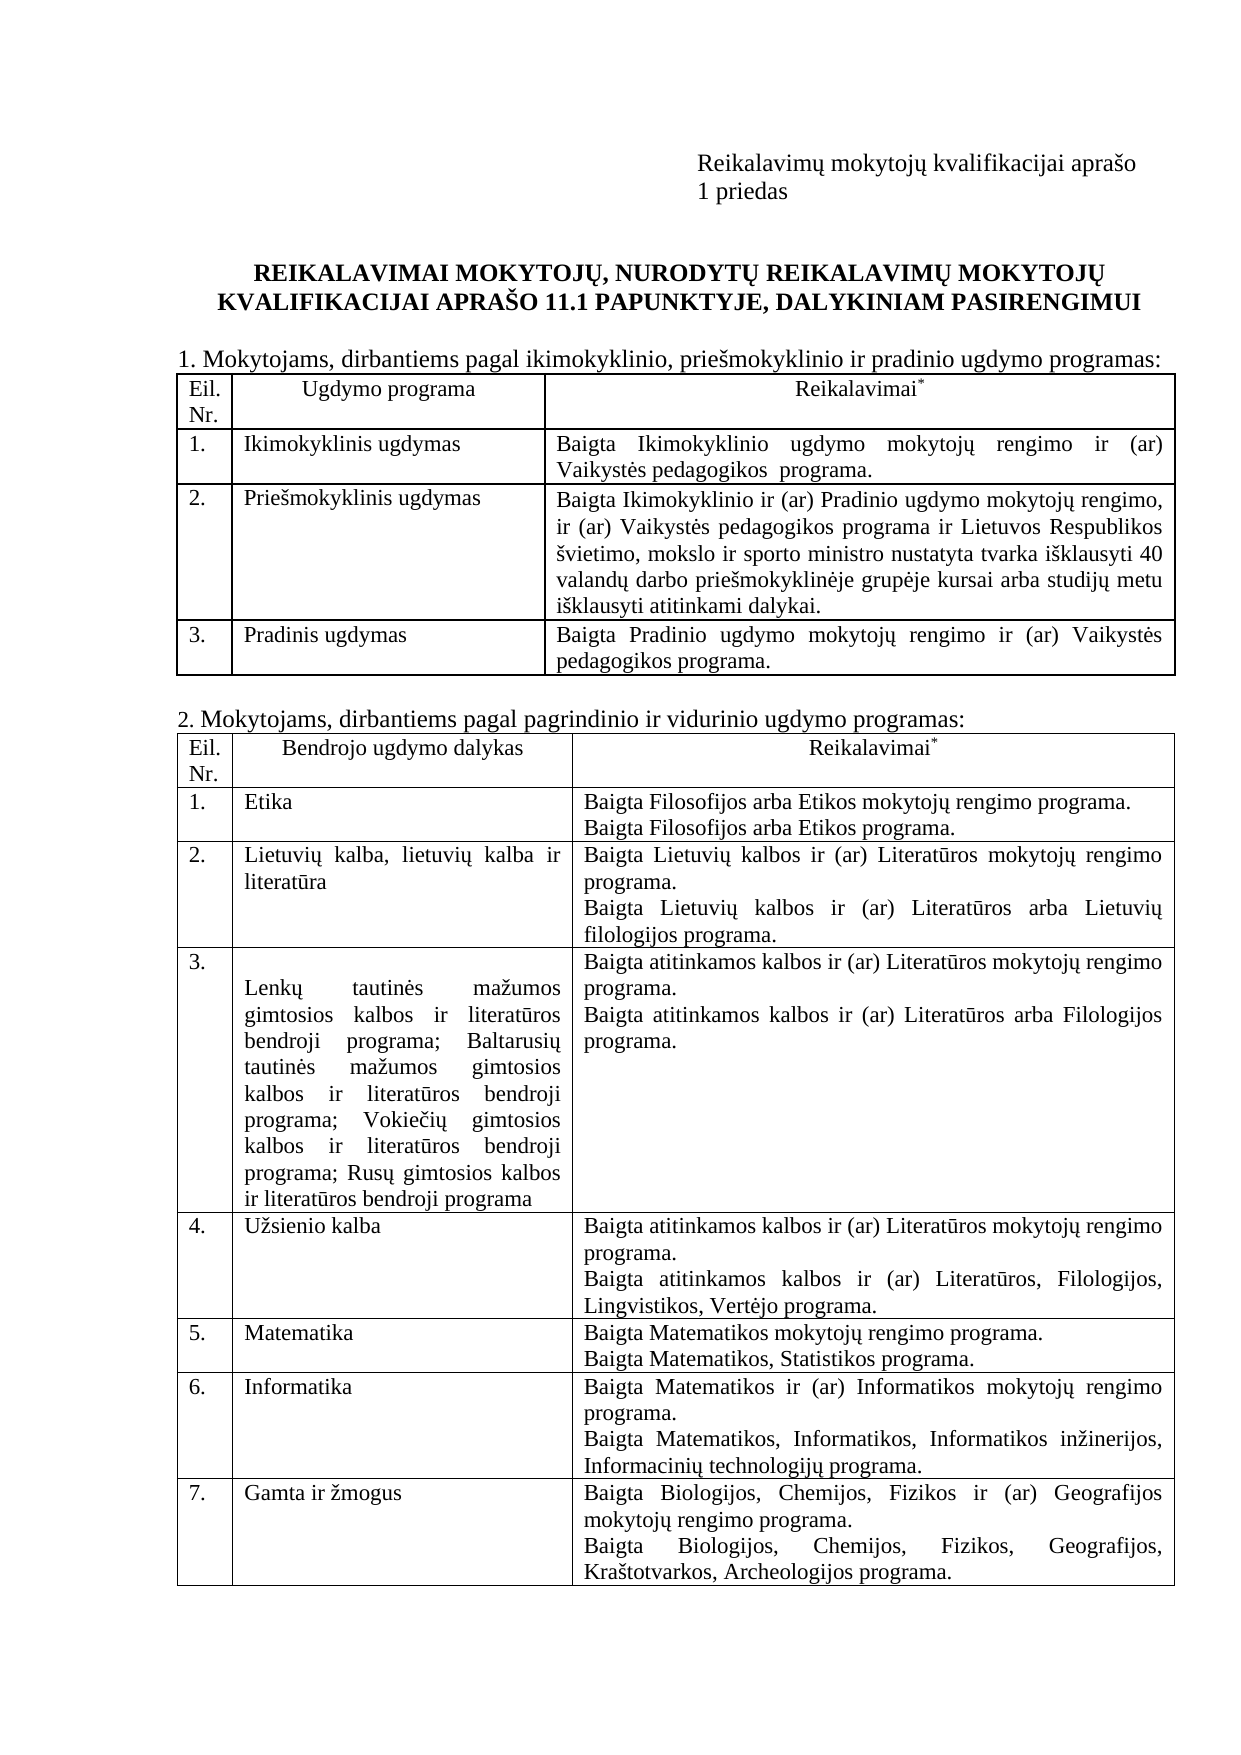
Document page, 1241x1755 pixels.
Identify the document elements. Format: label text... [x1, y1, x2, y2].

table_cell Baigta Pradinio ugdymo mokytojų rengimo ir (ar) Vaikystės pedagogikos programa. [546, 621, 1174, 673]
table_cell Baigta Matematikos mokytojų rengimo programa. Baigta Matematikos, Statistikos programa. [573, 1319, 1174, 1372]
table_cell 2. [178, 842, 232, 947]
table_cell Informatika [233, 1373, 572, 1478]
table_header Reikalavimai* [573, 734, 1174, 787]
table_header Ugdymo programa [233, 375, 544, 428]
table_header Eil. Nr. [178, 375, 231, 428]
table_cell 6. [178, 1373, 232, 1478]
table_cell Baigta Ikimokyklinio ir (ar) Pradinio ugdymo mokytojų rengimo, ir (ar) Vaikystės pedagogikos programa ir Lietuvos Respublikos švietimo, mokslo ir sporto ministro nustatyta tvarka išklausyti 40 valandų darbo priešmokyklinėje grupėje kursai arba studijų metu išklausyti atitinkami dalykai. [546, 485, 1174, 619]
table_cell 7. [178, 1479, 232, 1585]
text 1 priedas [697, 176, 1181, 205]
table_cell Pradinis ugdymas [233, 621, 544, 673]
table_cell Gamta ir žmogus [233, 1479, 572, 1585]
table_header Eil. Nr. [178, 734, 232, 787]
table_cell Baigta Ikimokyklinio ugdymo mokytojų rengimo ir (ar) Vaikystės pedagogikos programa. [546, 430, 1174, 482]
table_cell Etika [233, 788, 572, 841]
table_cell Baigta atitinkamos kalbos ir (ar) Literatūros mokytojų rengimo programa. Baigta atitinkamos kalbos ir (ar) Literatūros arba Filologijos programa. [573, 948, 1174, 1212]
table_cell Matematika [233, 1319, 572, 1372]
table_cell Baigta Matematikos ir (ar) Informatikos mokytojų rengimo programa. Baigta Matematikos, Informatikos, Informatikos inžinerijos, Informacinių technologijų programa. [573, 1373, 1174, 1478]
table_cell Ikimokyklinis ugdymas [233, 430, 544, 482]
table_cell 4. [178, 1213, 232, 1318]
table_cell 2. [178, 485, 231, 619]
text Reikalavimų mokytojų kvalifikacijai aprašo [697, 148, 1181, 176]
text REIKALAVIMAI MOKYTOJŲ, NURODYTŲ REIKALAVIMŲ MOKYTOJŲ KVALIFIKACIJAI APRAŠO 11.1 PAPUNKTYJE, DALYKINIAM PASIRENGIMUI [177, 258, 1181, 315]
table_cell 3. [178, 948, 232, 1212]
table_cell Baigta Filosofijos arba Etikos mokytojų rengimo programa. Baigta Filosofijos arba Etikos programa. [573, 788, 1174, 841]
table_cell Baigta Biologijos, Chemijos, Fizikos ir (ar) Geografijos mokytojų rengimo programa. Baigta Biologijos, Chemijos, Fizikos, Geografijos, Kraštotvarkos, Archeologijos programa. [573, 1479, 1174, 1585]
table_header Reikalavimai* [546, 375, 1174, 428]
table_cell Lenkų tautinės mažumos gimtosios kalbos ir literatūros bendroji programa; Baltarusių tautinės mažumos gimtosios kalbos ir literatūros bendroji programa; Vokiečių gimtosios kalbos ir literatūros bendroji programa; Rusų gimtosios kalbos ir literatūros bendroji programa [233, 948, 572, 1212]
table_cell 5. [178, 1319, 232, 1372]
table_cell 3. [178, 621, 231, 673]
table_cell Užsienio kalba [233, 1213, 572, 1318]
text 1. Mokytojams, dirbantiems pagal ikimokyklinio, priešmokyklinio ir pradinio ugdymo programas: [177, 344, 1181, 373]
table_cell Lietuvių kalba, lietuvių kalba ir literatūra [233, 842, 572, 947]
table_cell Baigta Lietuvių kalbos ir (ar) Literatūros mokytojų rengimo programa. Baigta Lietuvių kalbos ir (ar) Literatūros arba Lietuvių filologijos programa. [573, 842, 1174, 947]
text 2. Mokytojams, dirbantiems pagal pagrindinio ir vidurinio ugdymo programas: [177, 704, 1181, 733]
table_cell Baigta atitinkamos kalbos ir (ar) Literatūros mokytojų rengimo programa. Baigta atitinkamos kalbos ir (ar) Literatūros, Filologijos, Lingvistikos, Vertėjo programa. [573, 1213, 1174, 1318]
table_cell Priešmokyklinis ugdymas [233, 485, 544, 619]
table_header Bendrojo ugdymo dalykas [233, 734, 572, 787]
table_cell 1. [178, 430, 231, 482]
table_cell 1. [178, 788, 232, 841]
